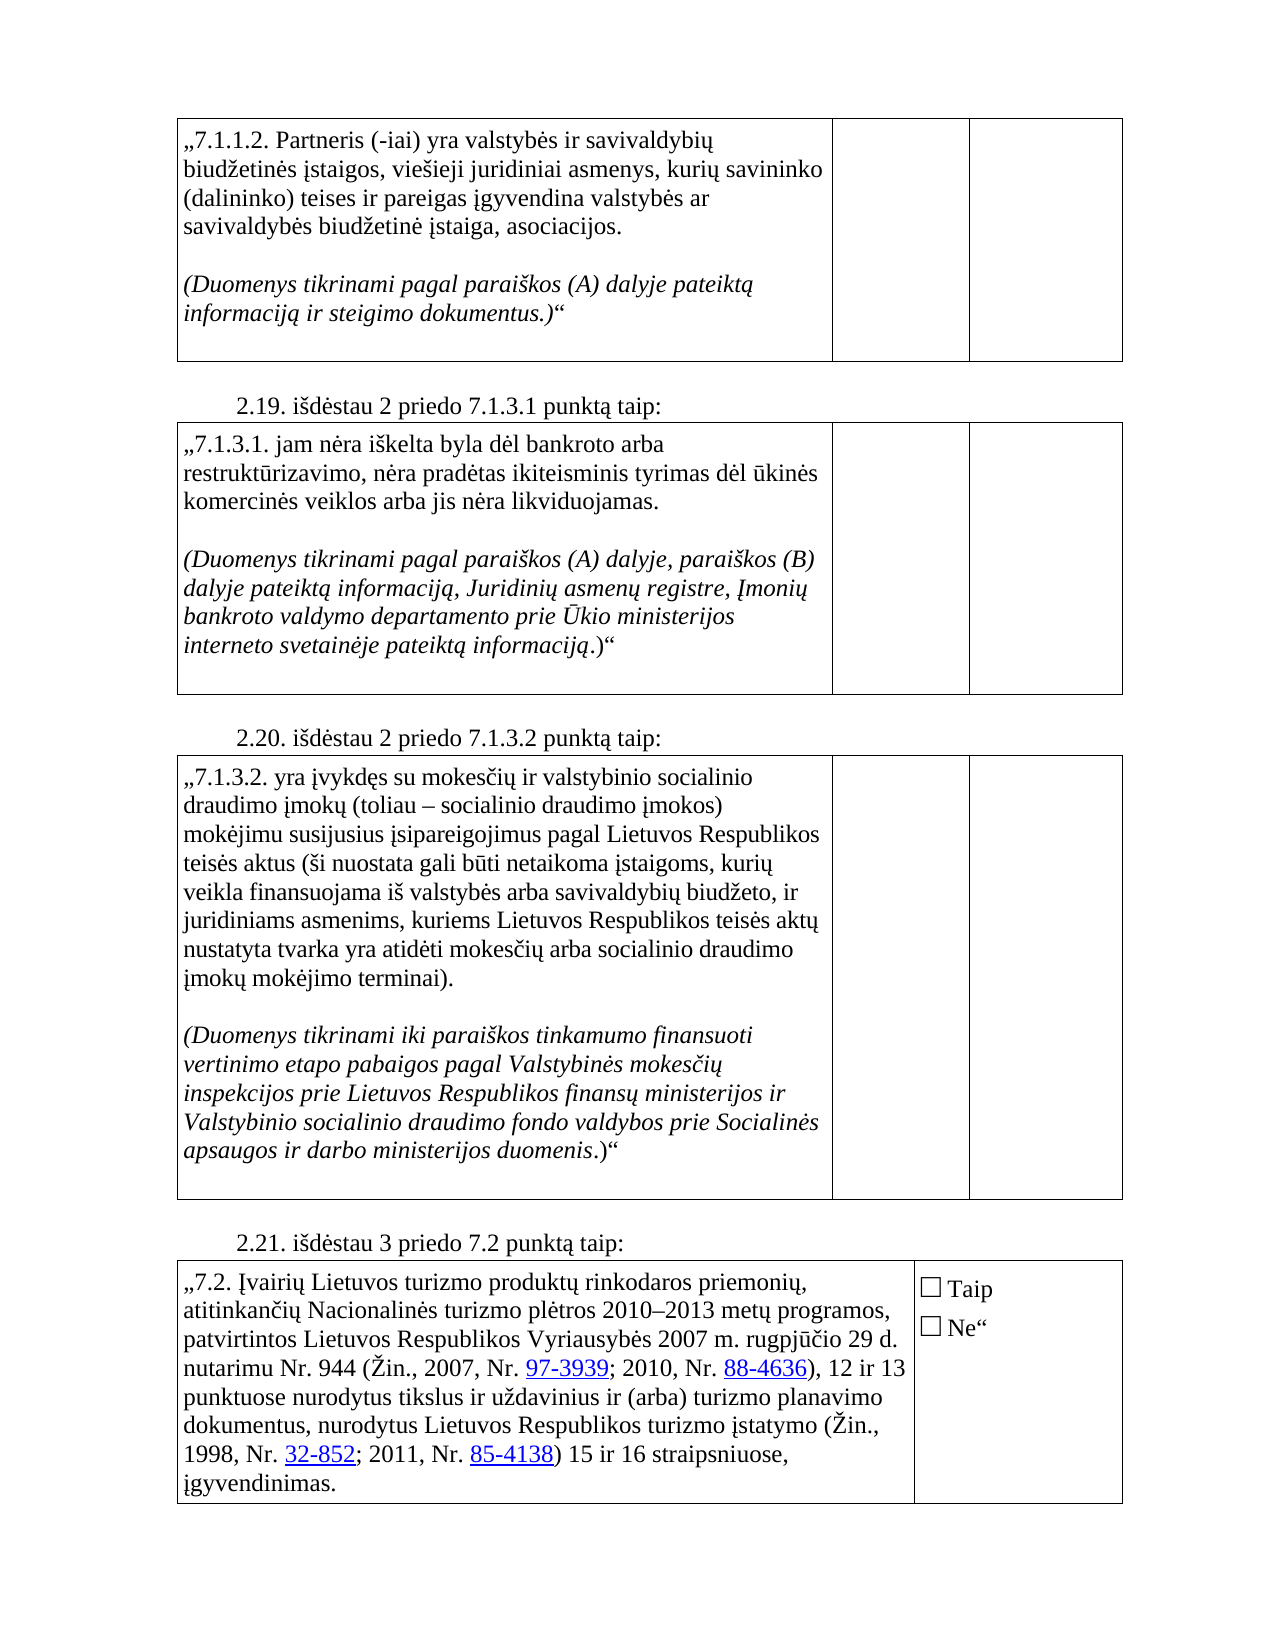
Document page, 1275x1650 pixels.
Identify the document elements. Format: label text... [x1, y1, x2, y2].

table_header [833, 119, 969, 361]
table_header [970, 119, 1122, 361]
table_header „7.2. Įvairių Lietuvos turizmo produktų rinkodaros priemonių, atitinkančių Nacionalinės turizmo plėtros 2010–2013 metų programos, patvirtintos Lietuvos Respublikos Vyriausybės 2007 m. rugpjūčio 29 d. nutarimu Nr. 944 (Žin., 2007, Nr. 97-3939; 2010, Nr. 88-4636), 12 ir 13 punktuose nurodytus tikslus ir uždavinius ir (arba) turizmo planavimo dokumentus, nurodytus Lietuvos Respublikos turizmo įstatymo (Žin., 1998, Nr. 32-852; 2011, Nr. 85-4138) 15 ir 16 straipsniuose, įgyvendinimas. [178, 1261, 914, 1503]
text 2.20. išdėstau 2 priedo 7.1.3.2 punktą taip: [177, 723, 1157, 752]
table_header [833, 756, 969, 1199]
table_header [970, 423, 1122, 694]
table_header „7.1.3.1. jam nėra iškelta byla dėl bankroto arba restruktūrizavimo, nėra pradėtas ikiteisminis tyrimas dėl ūkinės komercinės veiklos arba jis nėra likviduojamas. (Duomenys tikrinami pagal paraiškos (A) dalyje, paraiškos (B) dalyje pateiktą informaciją, Juridinių asmenų registre, Įmonių bankroto valdymo departamento prie Ūkio ministerijos interneto svetainėje pateiktą informaciją.)“ [178, 423, 832, 694]
text 2.21. išdėstau 3 priedo 7.2 punktą taip: [177, 1228, 1157, 1257]
table_header [970, 756, 1122, 1199]
table_header □ Taip □ Ne“ [915, 1261, 1122, 1503]
table_header „7.1.3.2. yra įvykdęs su mokesčių ir valstybinio socialinio draudimo įmokų (toliau – socialinio draudimo įmokos) mokėjimu susijusius įsipareigojimus pagal Lietuvos Respublikos teisės aktus (ši nuostata gali būti netaikoma įstaigoms, kurių veikla finansuojama iš valstybės arba savivaldybių biudžeto, ir juridiniams asmenims, kuriems Lietuvos Respublikos teisės aktų nustatyta tvarka yra atidėti mokesčių arba socialinio draudimo įmokų mokėjimo terminai). (Duomenys tikrinami iki paraiškos tinkamumo finansuoti vertinimo etapo pabaigos pagal Valstybinės mokesčių inspekcijos prie Lietuvos Respublikos finansų ministerijos ir Valstybinio socialinio draudimo fondo valdybos prie Socialinės apsaugos ir darbo ministerijos duomenis.)“ [178, 756, 832, 1199]
text 2.19. išdėstau 2 priedo 7.1.3.1 punktą taip: [177, 391, 1157, 419]
table_header [833, 423, 969, 694]
table_header „7.1.1.2. Partneris (-iai) yra valstybės ir savivaldybių biudžetinės įstaigos, viešieji juridiniai asmenys, kurių savininko (dalininko) teises ir pareigas įgyvendina valstybės ar savivaldybės biudžetinė įstaiga, asociacijos. (Duomenys tikrinami pagal paraiškos (A) dalyje pateiktą informaciją ir steigimo dokumentus.)“ [178, 119, 832, 361]
